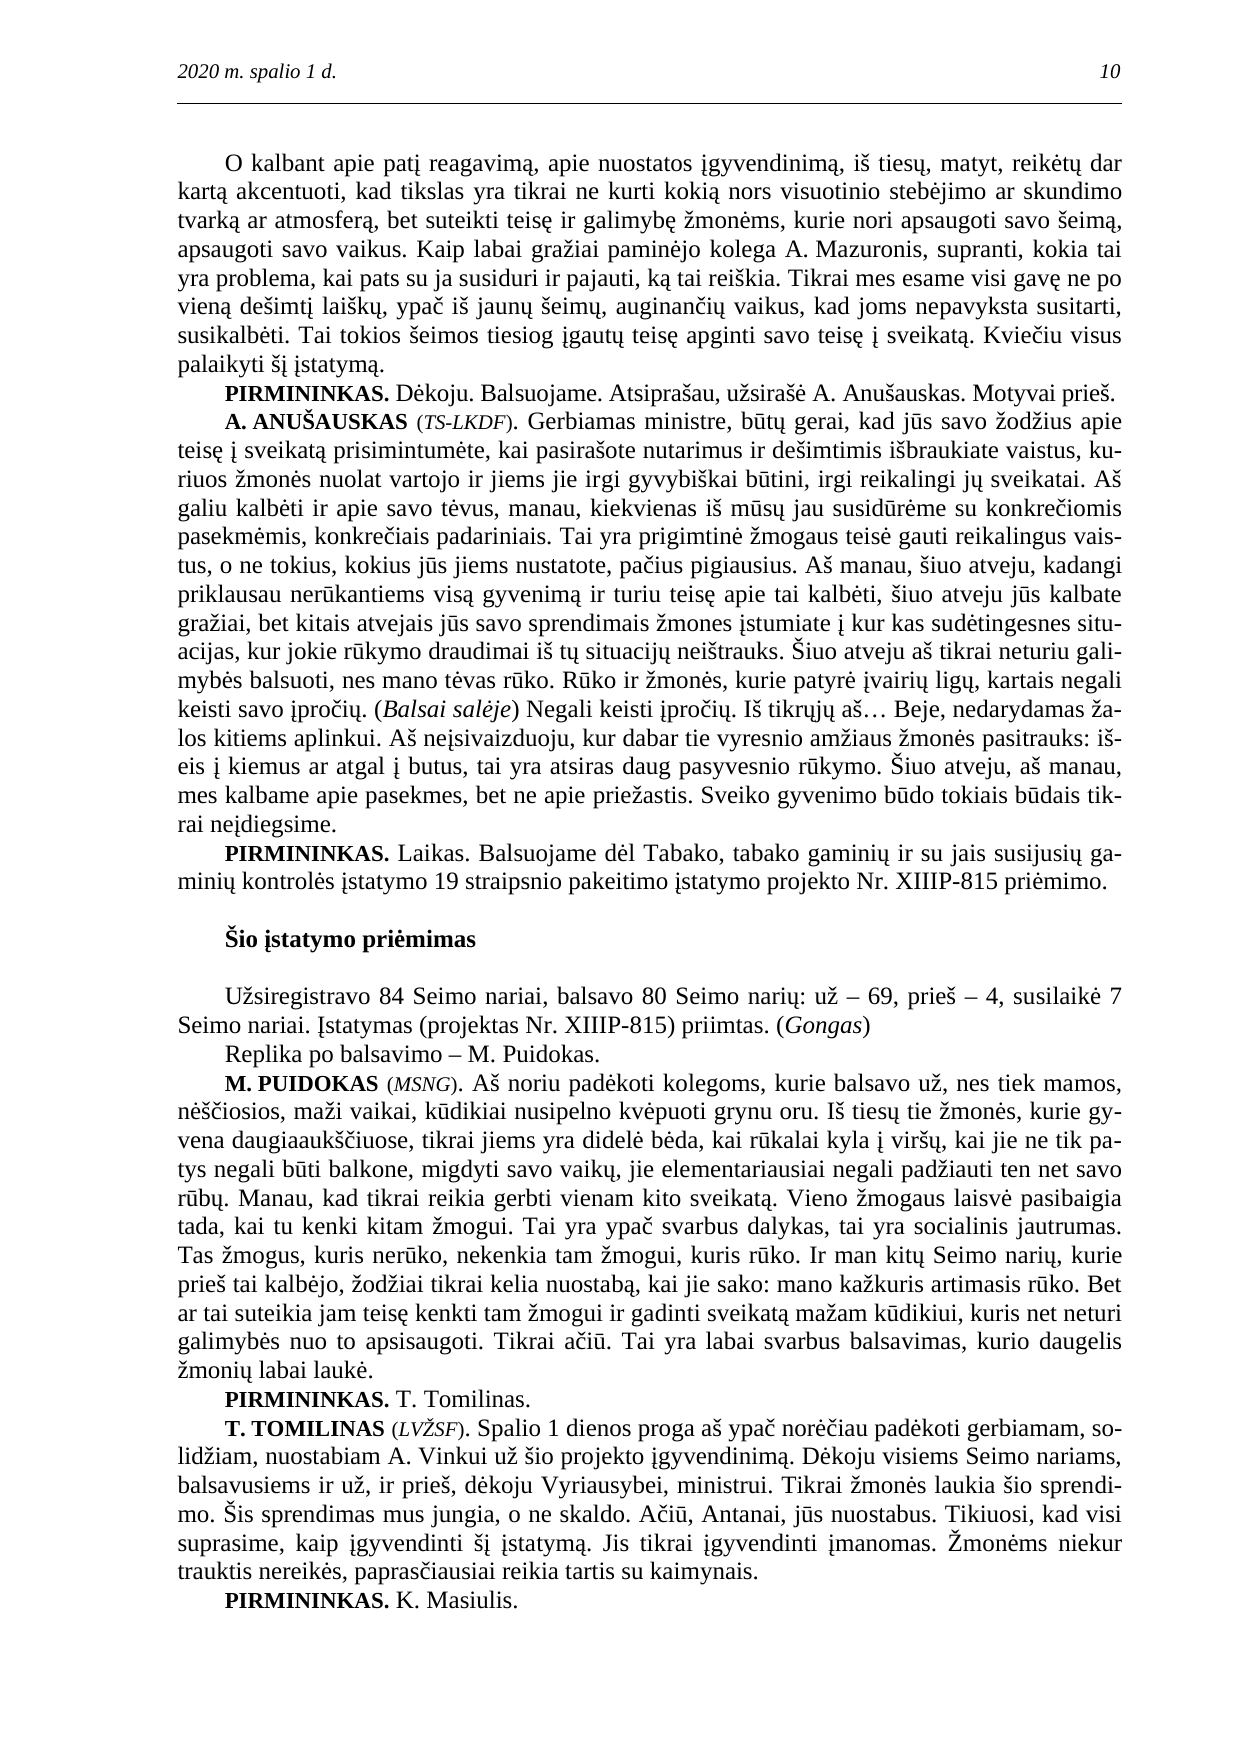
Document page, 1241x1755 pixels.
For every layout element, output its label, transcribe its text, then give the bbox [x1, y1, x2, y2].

text O kal­bant apie pa­tį re­a­ga­vi­mą, apie nuo­sta­tos įgy­ven­di­ni­mą, iš tie­sų, ma­tyt, rei­kė­tų dar kar­tą ak­cen­tuo­ti, kad tiks­las yra tik­rai ne kur­ti ko­kią nors vi­suo­ti­nio ste­bė­ji­mo ar skun­di­mo tvar­ką ar at­mo­sfe­rą, bet su­teik­ti tei­sę ir ga­li­my­bę žmo­nėms, ku­rie no­ri ap­sau­go­ti sa­vo šei­mą, ap­sau­go­ti sa­vo vai­kus. Kaip la­bai gra­žiai pa­mi­nė­jo ko­le­ga A. Ma­zu­ro­nis, su­pran­ti, ko­kia tai yra pro­ble­ma, kai pats su ja su­si­du­ri ir pa­jau­ti, ką tai reiš­kia. Tik­rai mes esa­me vi­si ga­vę ne po vie­ną de­šim­tį laiš­kų, ypač iš jau­nų šei­mų, au­gi­nan­čių vai­kus, kad joms ne­pa­vyks­ta su­si­tar­ti, su­si­kal­bė­ti. Tai to­kios šei­mos tie­siog įgau­tų tei­sę ap­gin­ti sa­vo tei­sę į svei­ka­tą. Kvie­čiu vi­sus pa­lai­ky­ti šį įsta­ty­mą. [177, 148, 1122, 378]
text A. ANUŠAUSKAS (TS-LKDF). Ger­bia­mas mi­nist­re, bū­tų ge­rai, kad jūs sa­vo žo­džius apie tei­sę į svei­ka­tą pri­si­min­tu­mė­te, kai pa­si­ra­šo­te nu­ta­ri­mus ir de­šim­ti­mis iš­brau­kia­te vais­tus, ku­riuos žmo­nės nuo­lat var­to­jo ir jiems jie ir­gi gy­vy­biš­kai bū­ti­ni, ir­gi rei­ka­lin­gi jų svei­ka­tai. Aš ga­liu kal­bė­ti ir apie sa­vo tė­vus, ma­nau, kiek­vie­nas iš mū­sų jau su­si­dū­rė­me su kon­kre­čio­mis pa­sek­mė­mis, kon­kre­čiais pa­da­ri­niais. Tai yra pri­gim­ti­nė žmo­gaus tei­sė gau­ti rei­ka­lin­gus vais­tus, o ne to­kius, ko­kius jūs jiems nu­sta­to­te, pa­čius pi­giau­sius. Aš ma­nau, šiuo at­ve­ju, ka­dan­gi pri­klau­sau ne­rū­kan­tiems vi­są gy­ve­ni­mą ir tu­riu tei­sę apie tai kal­bė­ti, šiuo at­ve­ju jūs kal­ba­te gra­žiai, bet ki­tais at­ve­jais jūs sa­vo spren­di­mais žmo­nes įstu­mia­te į kur kas su­dė­tin­ges­nes si­tu­a­ci­jas, kur jo­kie rū­ky­mo drau­di­mai iš tų si­tu­a­ci­jų ne­iš­trauks. Šiuo at­ve­ju aš tik­rai ne­tu­riu ga­li­my­bės bal­suo­ti, nes ma­no tė­vas rū­ko. Rū­ko ir žmo­nės, ku­rie pa­ty­rė įvai­rių li­gų, kar­tais ne­ga­li keis­ti sa­vo įpro­čių. (Bal­sai sa­lė­je) Ne­ga­li keis­ti įpro­čių. Iš tik­rų­jų aš… Be­je, ne­da­ry­da­mas ža­los ki­tiems ap­lin­kui. Aš ne­įsi­vaiz­duo­ju, kur da­bar tie vy­res­nio am­žiaus žmo­nės pa­si­trauks: iš­eis į kie­mus ar at­gal į bu­tus, tai yra at­si­ras daug pa­sy­ves­nio rū­ky­mo. Šiuo at­ve­ju, aš ma­nau, mes kal­ba­me apie pa­sek­mes, bet ne apie prie­žas­tis. Svei­ko gy­ve­ni­mo bū­do to­kiais bū­dais tik­rai ne­įdieg­si­me. [177, 406, 1122, 838]
text Už­si­re­gist­ra­vo 84 Sei­mo na­riai, bal­sa­vo 80 Sei­mo na­rių: už – 69, prieš – 4, su­si­lai­kė 7 Sei­mo na­riai. Įsta­ty­mas (pro­jek­tas Nr. XIIIP-815) pri­im­tas. (Gon­gas) [177, 981, 1122, 1039]
text Šio įsta­ty­mo pri­ėmi­mas [177, 924, 1122, 953]
text T. TOMILINAS (LVŽSF). Spa­lio 1 die­nos pro­ga aš ypač no­rė­čiau pa­dė­ko­ti ger­bia­mam, so­li­džiam, nuo­sta­biam A. Vin­kui už šio pro­jek­to įgy­ven­di­ni­mą. Dė­ko­ju vi­siems Sei­mo na­riams, bal­sa­vu­siems ir už, ir prieš, dė­ko­ju Vy­riau­sy­bei, mi­nist­rui. Tik­rai žmo­nės lau­kia šio spren­di­mo. Šis spren­di­mas mus jun­gia, o ne skal­do. Ačiū, An­ta­nai, jūs nuo­sta­bus. Ti­kiuo­si, kad vi­si su­pra­si­me, kaip įgy­ven­din­ti šį įsta­ty­mą. Jis tik­rai įgy­ven­din­ti įma­no­mas. Žmo­nėms nie­kur trauk­tis ne­rei­kės, pa­pras­čiau­siai rei­kia tar­tis su kai­my­nais. [177, 1413, 1122, 1585]
text PIRMININKAS. Dė­ko­ju. Bal­suo­ja­me. At­si­pra­šau, už­si­ra­šė A. Anu­šaus­kas. Mo­ty­vai prieš. [177, 378, 1122, 406]
text PIRMININKAS. Lai­kas. Bal­suo­ja­me dėl Ta­ba­ko, ta­ba­ko ga­mi­nių ir su jais su­si­ju­sių ga­mi­nių kon­tro­lės įsta­ty­mo 19 straips­nio pa­kei­ti­mo įsta­ty­mo pro­jek­to Nr. XIIIP-815 pri­ėmi­mo. [177, 838, 1122, 895]
text M. PUIDOKAS (MSNG). Aš no­riu pa­dė­ko­ti ko­le­goms, ku­rie bal­sa­vo už, nes tiek ma­mos, nėš­čio­sios, ma­ži vai­kai, kū­di­kiai nu­si­pel­no kvė­puo­ti gry­nu oru. Iš tie­sų tie žmo­nės, ku­rie gy­ve­na dau­gia­aukš­čiuo­se, tik­rai jiems yra di­de­lė bė­da, kai rū­ka­lai ky­la į vir­šų, kai jie ne tik pa­tys ne­ga­li bū­ti bal­ko­ne, mig­dy­ti sa­vo vai­kų, jie ele­men­ta­riau­siai ne­ga­li pa­džiau­ti ten net sa­vo rū­bų. Ma­nau, kad tik­rai rei­kia gerb­ti vie­nam ki­to svei­ka­tą. Vie­no žmo­gaus lais­vė pa­si­bai­gia ta­da, kai tu ken­ki ki­tam žmo­gui. Tai yra ypač svar­bus da­ly­kas, tai yra so­cia­li­nis jaut­ru­mas. Tas žmo­gus, ku­ris ne­rū­ko, ne­ken­kia tam žmo­gui, ku­ris rū­ko. Ir man ki­tų Sei­mo na­rių, ku­rie prieš tai kal­bė­jo, žo­džiai tik­rai ke­lia nuo­sta­bą, kai jie sa­ko: ma­no kaž­ku­ris ar­ti­ma­sis rū­ko. Bet ar tai su­tei­kia jam tei­sę kenk­ti tam žmo­gui ir ga­din­ti svei­ka­tą ma­žam kū­di­kiui, ku­ris net ne­tu­ri ga­li­my­bės nuo to ap­si­sau­go­ti. Tik­rai ačiū. Tai yra la­bai svar­bus bal­sa­vi­mas, ku­rio dau­ge­lis žmo­nių la­bai lau­kė. [177, 1068, 1122, 1384]
text PIRMININKAS. K. Ma­siu­lis. [177, 1585, 1122, 1614]
text Re­pli­ka po bal­sa­vi­mo – M. Pui­do­kas. [177, 1039, 1122, 1068]
text PIRMININKAS. T. To­mi­li­nas. [177, 1384, 1122, 1413]
